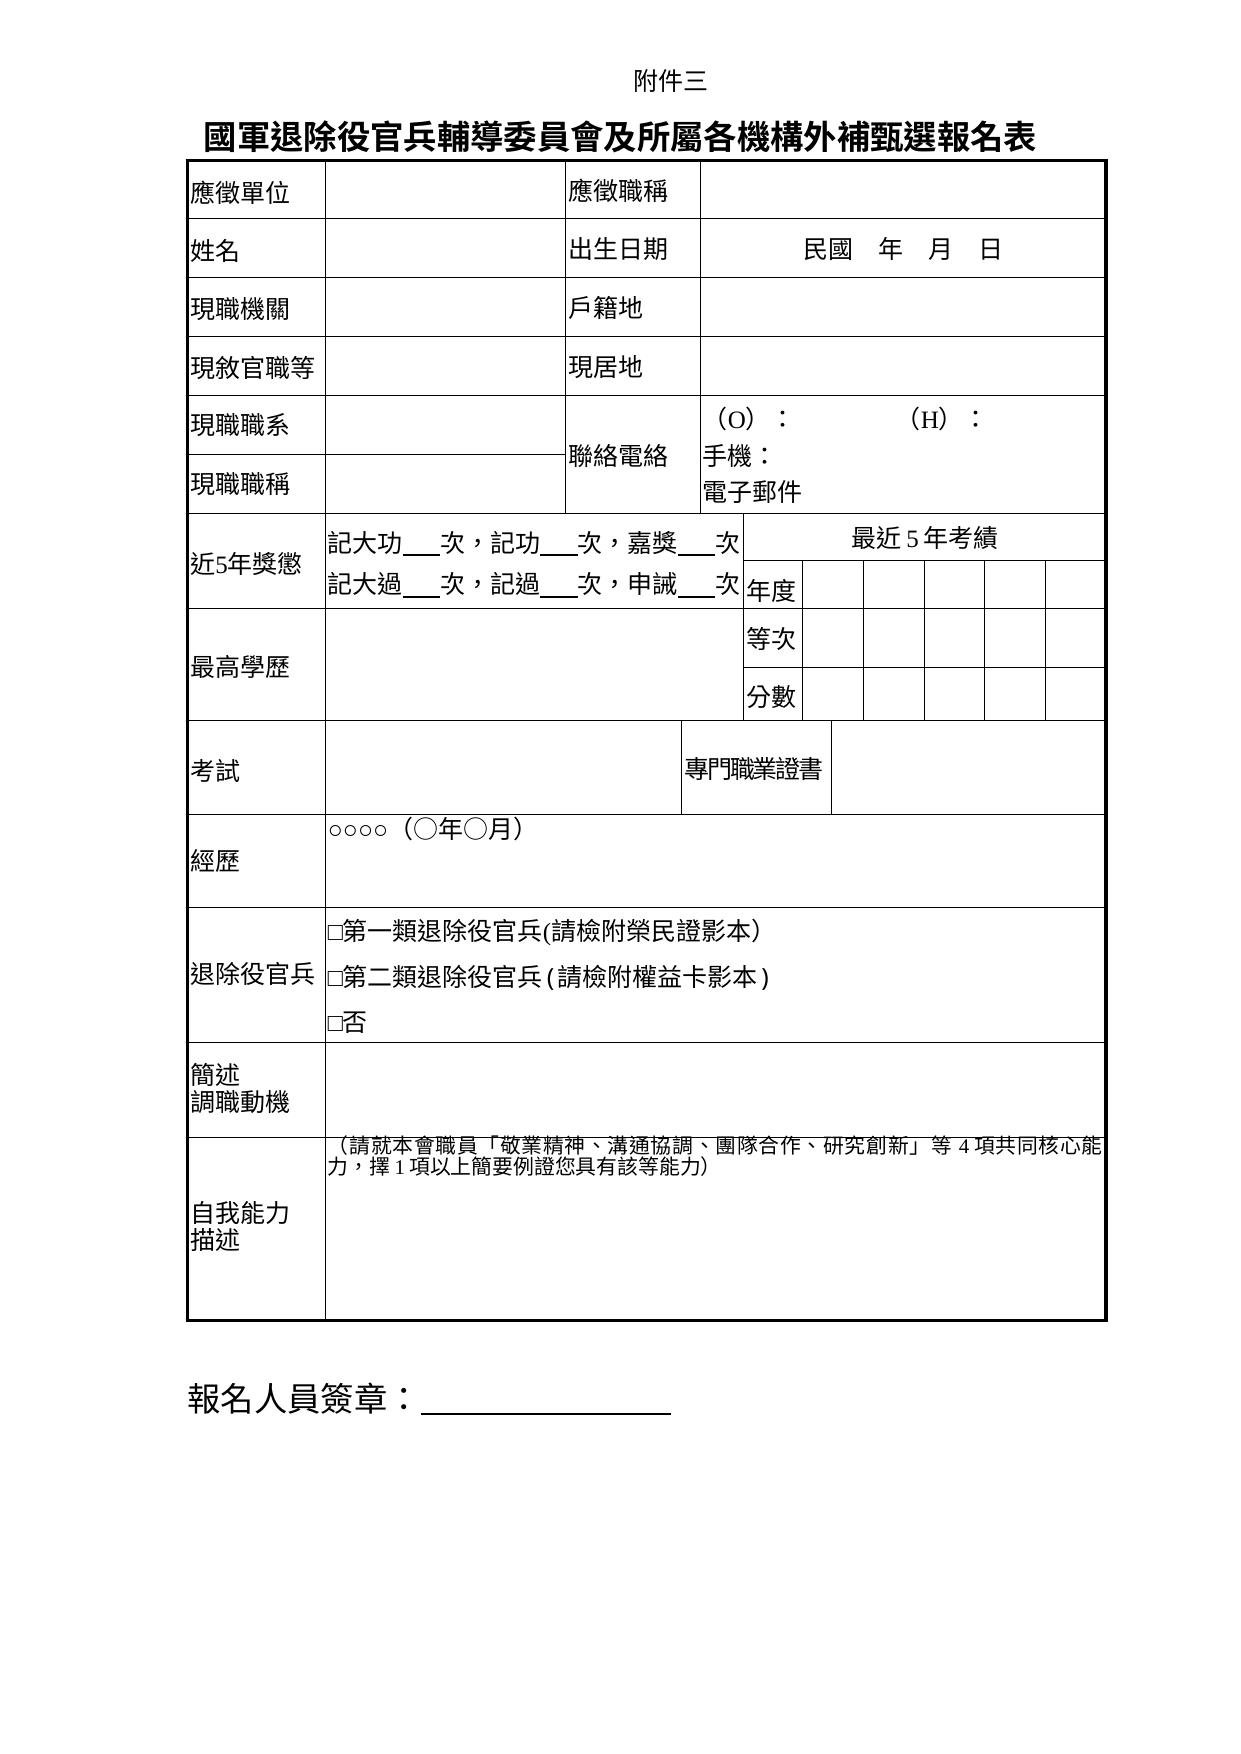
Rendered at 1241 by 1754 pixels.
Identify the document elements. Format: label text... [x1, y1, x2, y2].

table_cell ○○○○（○年○月） [326, 815, 1104, 907]
table_cell [1046, 668, 1104, 720]
table_cell 最近5年考績 [744, 514, 1104, 560]
table_cell [326, 721, 681, 814]
table_cell [985, 609, 1045, 667]
table_cell （請就本會職員「敬業精神、溝通協調、團隊合作、研究創新」等4項共同核心能力，擇1項以上簡要例證您具有該等能力） [326, 1138, 1104, 1318]
text [187, 1691, 1106, 1754]
table_cell [326, 609, 743, 720]
table_cell 記大功 次，記功 次，嘉獎 次 記大過 次，記過 次，申誡 次 [326, 514, 743, 608]
table_cell 等次 [744, 609, 802, 667]
table_cell [864, 609, 924, 667]
table_header 應徵職稱 [566, 162, 700, 218]
table_cell [803, 561, 863, 608]
table_cell [326, 219, 565, 277]
table_cell 出生日期 [566, 219, 700, 277]
table_cell 考試 [189, 721, 325, 814]
table_cell 最高學歷 [189, 609, 325, 720]
table_cell [326, 455, 565, 513]
table_cell [701, 337, 1104, 395]
table_cell 近5年獎懲 [189, 514, 325, 608]
table_cell [925, 561, 984, 608]
table_cell 專門職業證書 [682, 721, 831, 814]
table_cell [864, 561, 924, 608]
table_cell [326, 396, 565, 454]
table_cell 戶籍地 [566, 278, 700, 336]
text 國軍退除役官兵輔導委員會及所屬各機構外補甄選報名表 [187, 54, 1150, 159]
table_header [326, 162, 565, 218]
table_cell 簡述 調職動機 [189, 1043, 325, 1137]
table_cell 退除役官兵 [189, 908, 325, 1042]
text 附件三 [215, 62, 1141, 98]
table_cell [1046, 609, 1104, 667]
table_cell [925, 609, 984, 667]
table_cell [985, 561, 1045, 608]
table_header 應徵單位 [189, 162, 325, 218]
table_cell 現敘官職等 [189, 337, 325, 395]
table_cell [803, 609, 863, 667]
table_cell 姓名 [189, 219, 325, 277]
table_cell [326, 337, 565, 395]
table_cell 現職職稱 [189, 455, 325, 513]
table_cell 聯絡電絡 [566, 396, 700, 513]
table_cell □第一類退除役官兵(請檢附榮民證影本） □第二類退除役官兵(請檢附權益卡影本) □否 [326, 908, 1104, 1042]
table_cell [1046, 561, 1104, 608]
table_cell [925, 668, 984, 720]
table_cell 民國 年 月 日 [701, 219, 1104, 277]
table_cell 分數 [744, 668, 802, 720]
table_cell [985, 668, 1045, 720]
table_cell 現職機關 [189, 278, 325, 336]
table_header [701, 162, 1104, 218]
table_cell [864, 668, 924, 720]
table_cell （O）： （H）： 手機： 電子郵件 [701, 396, 1104, 513]
table_cell 經歷 [189, 815, 325, 907]
table_cell [326, 278, 565, 336]
table_cell [803, 668, 863, 720]
table_cell [326, 1043, 1104, 1137]
table_cell 現居地 [566, 337, 700, 395]
table_cell [701, 278, 1104, 336]
table_cell 自我能力 描述 [189, 1138, 325, 1318]
table_cell 現職職系 [189, 396, 325, 454]
text 報名人員簽章： [187, 1378, 1053, 1419]
table_cell 年度 [744, 561, 802, 608]
table_cell [832, 721, 1104, 814]
